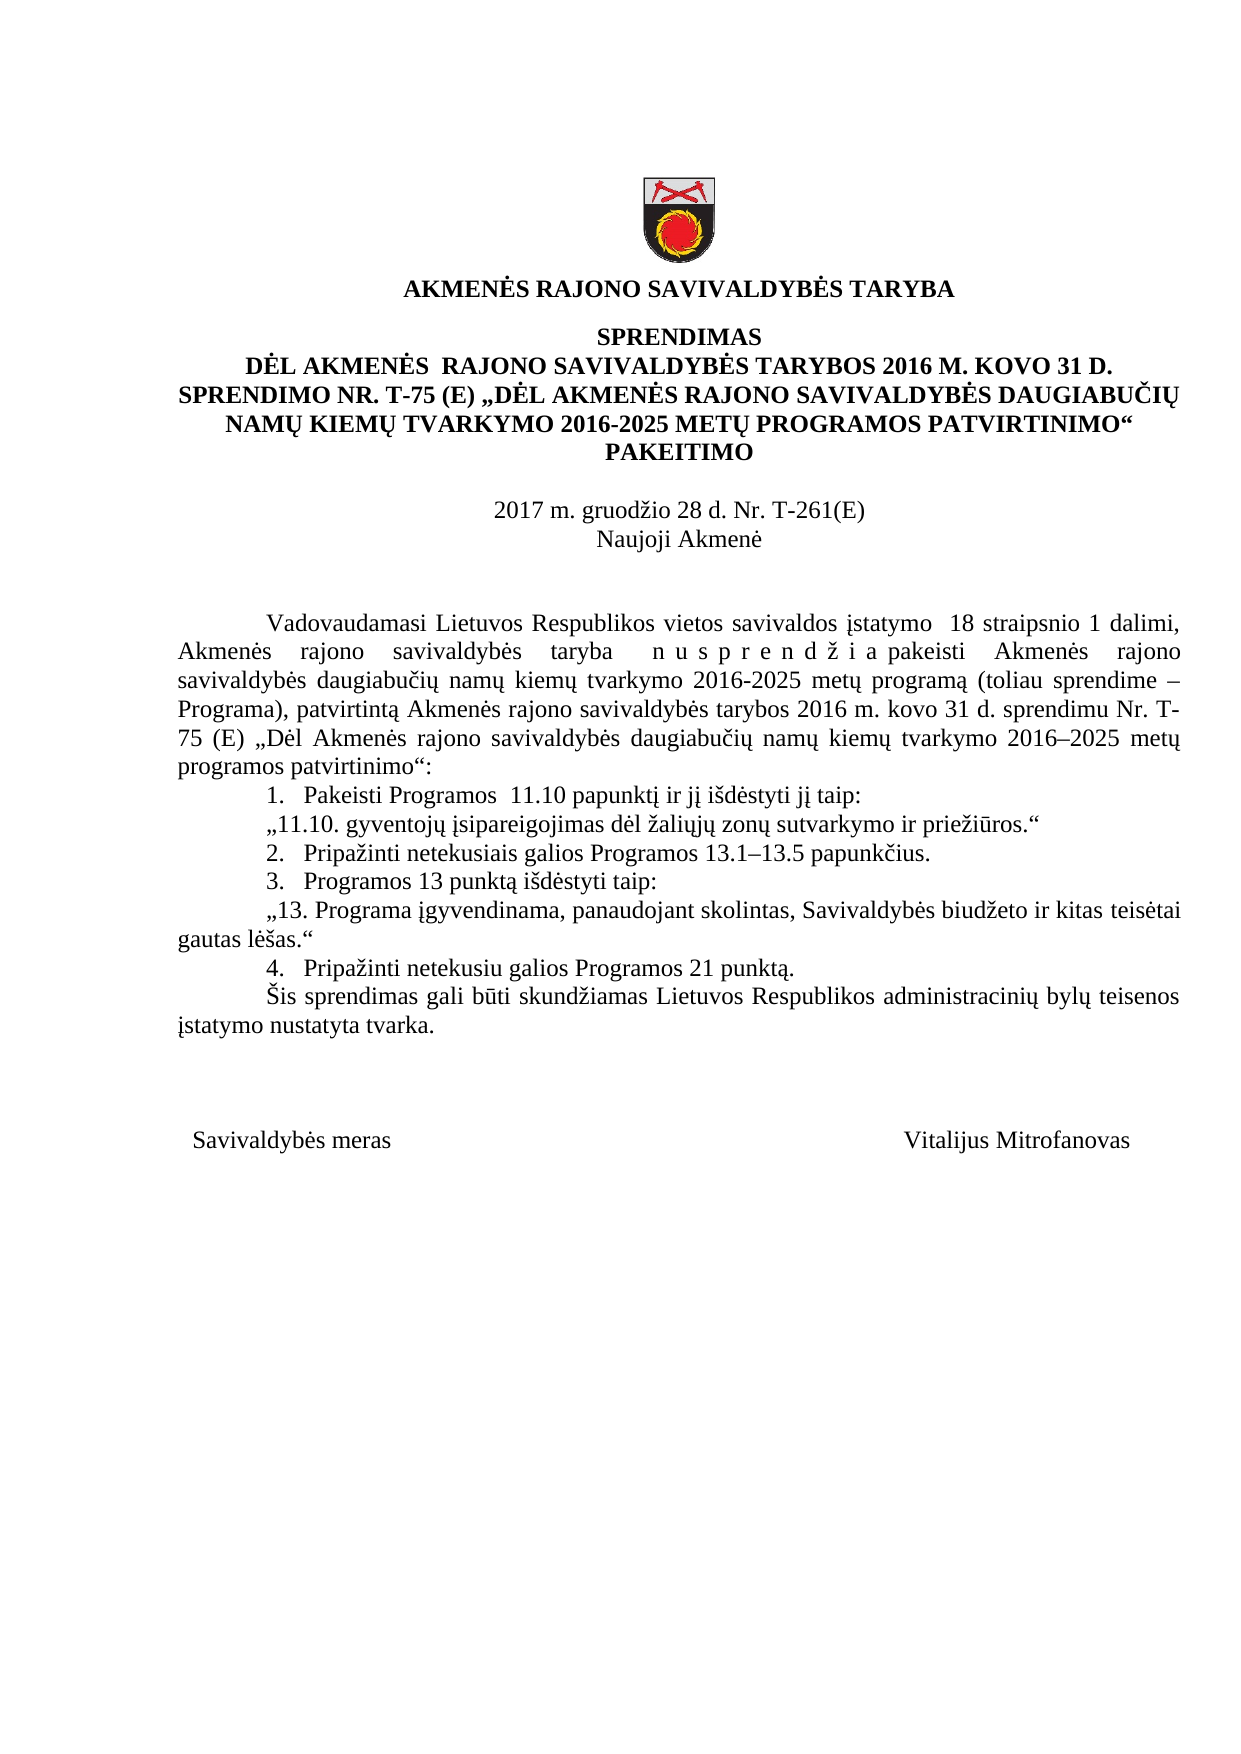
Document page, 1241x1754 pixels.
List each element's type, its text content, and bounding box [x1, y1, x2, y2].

text „13. Programa įgyvendinama, panaudojant skolintas, Savivaldybės biudžeto ir kitas teisėtai gautas lėšas.“ [177, 895, 1181, 953]
text 1. Pakeisti Programos 11.10 papunktį ir jį išdėstyti jį taip: [266, 780, 1181, 809]
text „11.10. gyventojų įsipareigojimas dėl žaliųjų zonų sutvarkymo ir priežiūros.“ [266, 809, 1181, 838]
text Naujoji Akmenė [177, 524, 1181, 552]
text SPRENDIMAS [177, 322, 1181, 351]
text Vadovaudamasi Lietuvos Respublikos vietos savivaldos įstatymo 18 straipsnio 1 dalimi, Akmenės rajono savivaldybės taryba nusprendžiapakeisti Akmenės rajono savivaldybės daugiabučių namų kiemų tvarkymo 2016-2025 metų programą (toliau sprendime – Programa), patvirtintą Akmenės rajono savivaldybės tarybos 2016 m. kovo 31 d. sprendimu Nr. T-75 (E) „Dėl Akmenės rajono savivaldybės daugiabučių namų kiemų tvarkymo 2016–2025 metų programos patvirtinimo“: [177, 608, 1181, 780]
text 2. Pripažinti netekusiais galios Programos 13.1–13.5 papunkčius. [266, 838, 1181, 866]
text Šis sprendimas gali būti skundžiamas Lietuvos Respublikos administracinių bylų teisenos įstatymo nustatyta tvarka. [177, 981, 1181, 1039]
text 4. Pripažinti netekusiu galios Programos 21 punktą. [266, 953, 1181, 981]
text Dėl AKMENĖS RAJONO SAVIVALDYBĖS TARYBOS 2016 M. KOVO 31 D. SPRENDIMO NR. T-75 (E) „DĖL AKMENĖS RAJONO SAVIVALDYBĖS DAUGIABUČIŲ NAMŲ KIEMŲ TVARKYMO 2016-2025 METŲ PROGRAMOS PATVIRTINIMO“ PAKEITIMO [177, 351, 1181, 466]
text Savivaldybės meras Vitalijus Mitrofanovas [192, 1125, 1181, 1154]
text 2017 m. gruodžio 28 d. Nr. T-261(E) [177, 495, 1181, 524]
text 3. Programos 13 punktą išdėstyti taip: [266, 866, 1181, 895]
text AKMENĖS RAJONO SAVIVALDYBĖS TARYBA [177, 274, 1181, 303]
